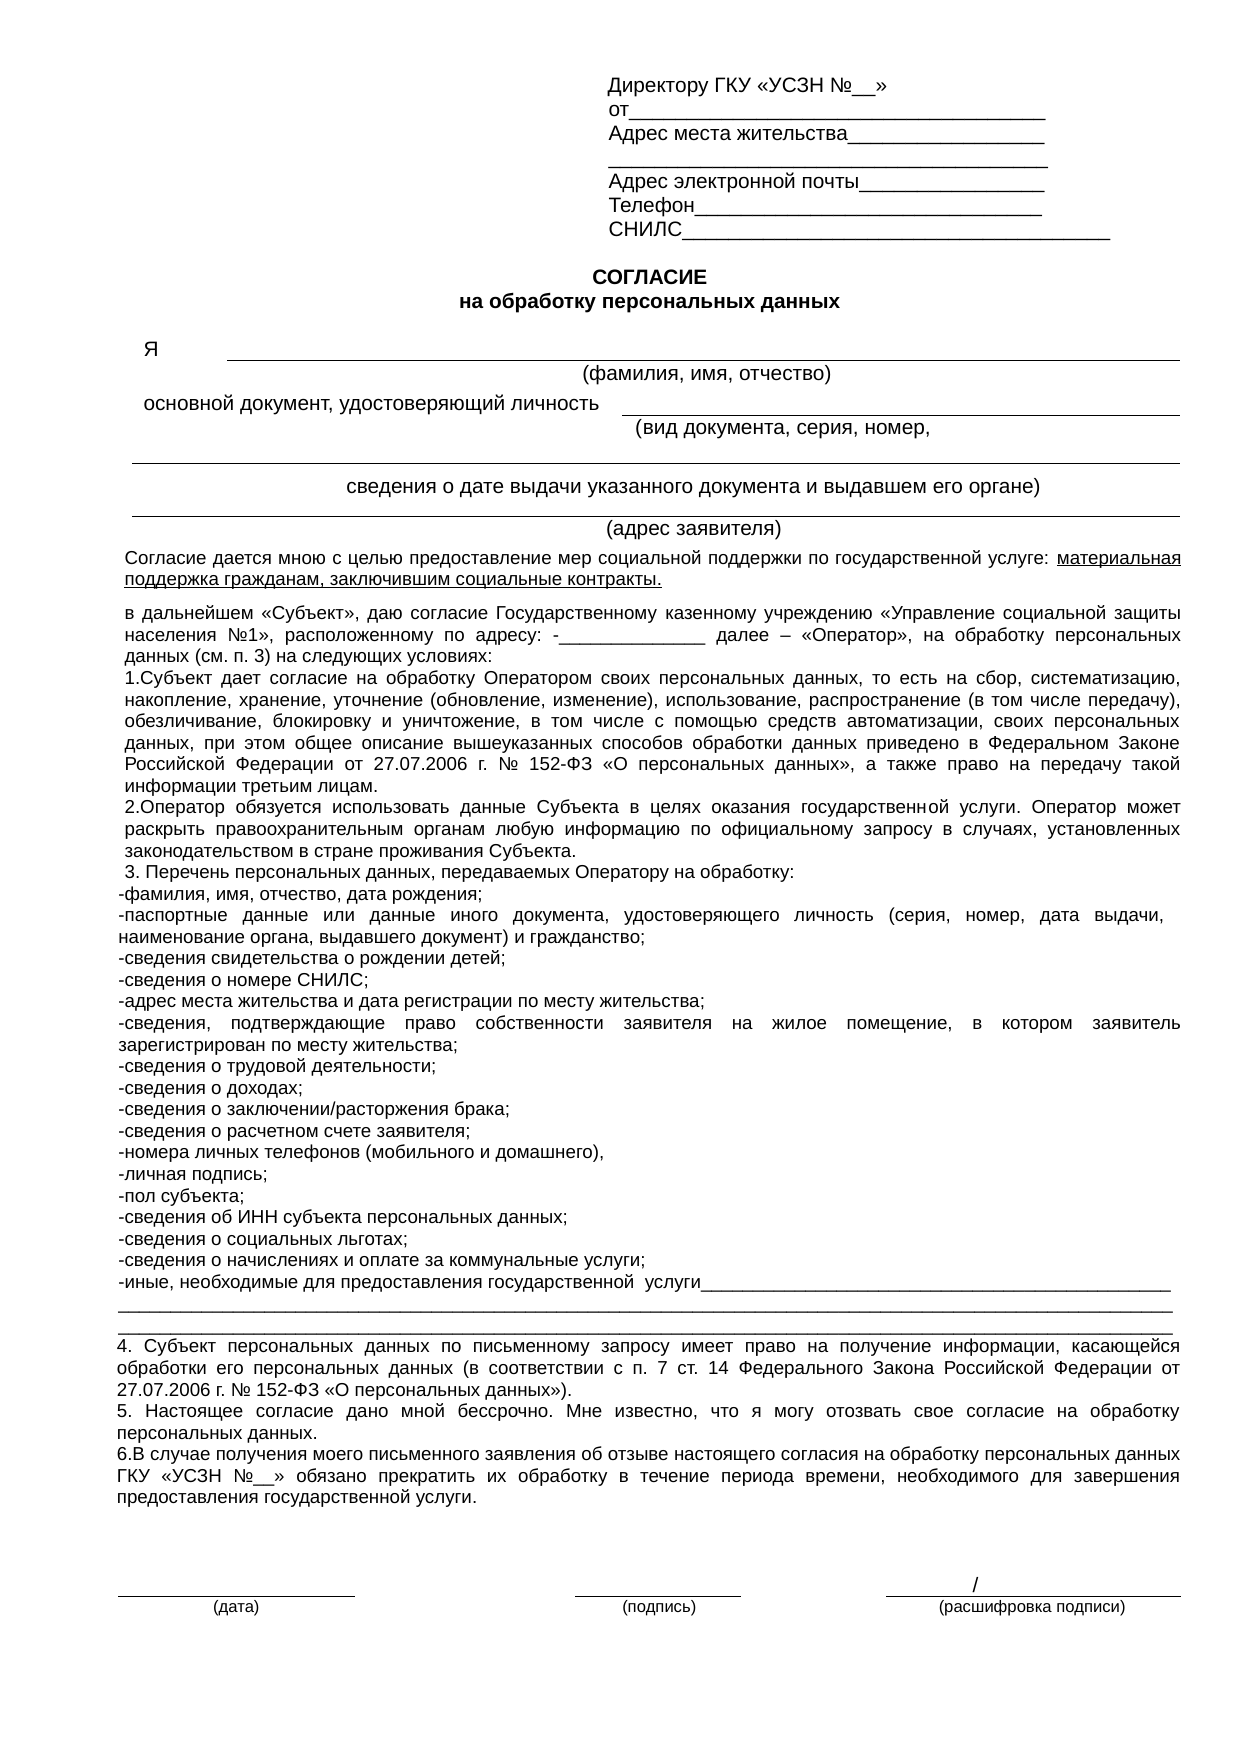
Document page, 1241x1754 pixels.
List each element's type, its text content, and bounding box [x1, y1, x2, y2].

list Согласие дается мною с целью предоставление мер социальной поддержки по государственной услуге: материальная поддержка гражданам, заключившим социальные контракты. [87, 547, 1181, 590]
text -адрес места жительства и дата регистрации по месту жительства; [118, 990, 1181, 1012]
table_cell сведения о дате выдачи указанного документа и выдавшем его органе) [132, 464, 1180, 516]
text -сведения свидетельства о рождении детей; [118, 947, 1165, 969]
list 4. Субъект персональных данных по письменному запросу имеет право на получение информации, касающейся обработки его персональных данных (в соответствии с п. 7 ст. 14 Федерального Закона Российской Федерации от 27.07.2006 г. № 152-ФЗ «О персональных данных»). [79, 1335, 1181, 1400]
text -личная подпись; [118, 1163, 1181, 1184]
text -паспортные данные или данные иного документа, удостоверяющего личность (серия, номер, дата выдачи, наименование органа, выдавшего документ) и гражданство; [118, 904, 1165, 947]
table_header [741, 1573, 886, 1596]
text -сведения о социальных льготах; [118, 1227, 1181, 1249]
text -сведения о доходах; [118, 1077, 1181, 1098]
text -сведения о заключении/расторжения брака; [118, 1098, 1181, 1120]
table_cell [741, 1596, 886, 1621]
text -пол субъекта; [118, 1184, 1181, 1206]
table_cell (дата) [118, 1597, 354, 1621]
text -фамилия, имя, отчество, дата рождения; [118, 882, 1181, 904]
table_header [227, 313, 1180, 360]
text Директору ГКУ «УСЗН №__» [607, 73, 1198, 97]
table_header [409, 1573, 575, 1596]
list 3. Перечень персональных данных, передаваемых Оператору на обработку: [87, 861, 1181, 882]
text от____________________________________ [608, 97, 1181, 121]
list 2.Оператор обязуется использовать данные Субъекта в целях оказания государственной услуги. Оператор может раскрыть правоохранительным органам любую информацию по официальному запросу в случаях, установленных законодательством в стране проживания Субъекта. [87, 796, 1181, 861]
text СНИЛС_____________________________________ [608, 217, 1181, 241]
table_cell [409, 1596, 575, 1621]
text _____________________________________________________________________________________________________ [118, 1292, 1181, 1314]
list на обработку персональных данных [118, 288, 1181, 312]
table_cell (расшифровка подписи) [886, 1597, 1181, 1621]
table_cell [132, 360, 227, 391]
text -сведения об ИНН субъекта персональных данных; [118, 1206, 1181, 1227]
table_header / [886, 1573, 1181, 1596]
text -сведения о номере СНИЛС; [118, 969, 1165, 990]
table_cell (вид документа, серия, номер, [132, 415, 1180, 463]
table_header Я [132, 313, 227, 360]
table_header [355, 1573, 409, 1596]
text -сведения, подтверждающие право собственности заявителя на жилое помещение, в котором заявитель зарегистрирован по месту жительства; [118, 1012, 1181, 1055]
table_cell (фамилия, имя, отчество) [227, 361, 1180, 391]
list 6.В случае получения моего письменного заявления об отзыве настоящего согласия на обработку персональных данных ГКУ «УСЗН №__» обязано прекратить их обработку в течение периода времени, необходимого для завершения предоставления государственной услуги. [79, 1443, 1181, 1508]
text Адрес места жительства_________________ [608, 121, 1181, 145]
table_cell [355, 1596, 409, 1621]
text ______________________________________ [608, 145, 1181, 169]
table_cell основной документ, удостоверяющий личность [132, 391, 622, 415]
list 5. Настоящее согласие дано мной бессрочно. Мне известно, что я могу отозвать свое согласие на обработку персональных данных. [79, 1400, 1181, 1443]
text -иные, необходимые для предоставления государственной услуги_____________________________________________ [118, 1271, 1181, 1292]
table_header [118, 1573, 354, 1596]
text -номера личных телефонов (мобильного и домашнего), [118, 1141, 1181, 1163]
text -сведения о расчетном счете заявителя; [118, 1120, 1181, 1141]
text -сведения о трудовой деятельности; [118, 1055, 1181, 1077]
text -сведения о начислениях и оплате за коммунальные услуги; [118, 1249, 1181, 1271]
text Телефон______________________________ [608, 193, 1181, 217]
list 1.Субъект дает согласие на обработку Оператором своих персональных данных, то есть на сбор, систематизацию, накопление, хранение, уточнение (обновление, изменение), использование, распространение (в том числе передачу), обезличивание, блокировку и уничтожение, в том числе с помощью средств автоматизации, своих персональных данных, при этом общее описание вышеуказанных способов обработки данных приведено в Федеральном Законе Российской Федерации от 27.07.2006 г. № 152-ФЗ «О персональных данных», а также право на передачу такой информации третьим лицам. [87, 667, 1181, 796]
list в дальнейшем «Субъект», даю согласие Государственному казенному учреждению «Управление социальной защиты населения №1», расположенному по адресу: -______________ далее – «Оператор», на обработку персональных данных (см. п. 3) на следующих условиях: [87, 602, 1181, 667]
text _____________________________________________________________________________________________________ [118, 1314, 1181, 1335]
table_cell (подпись) [575, 1597, 741, 1621]
text СОГЛАСИЕ [118, 264, 1181, 288]
table_header [575, 1573, 741, 1596]
table_cell (адрес заявителя) [132, 517, 1180, 547]
table_cell [622, 391, 1180, 415]
text Адрес электронной почты________________ [608, 169, 1181, 193]
